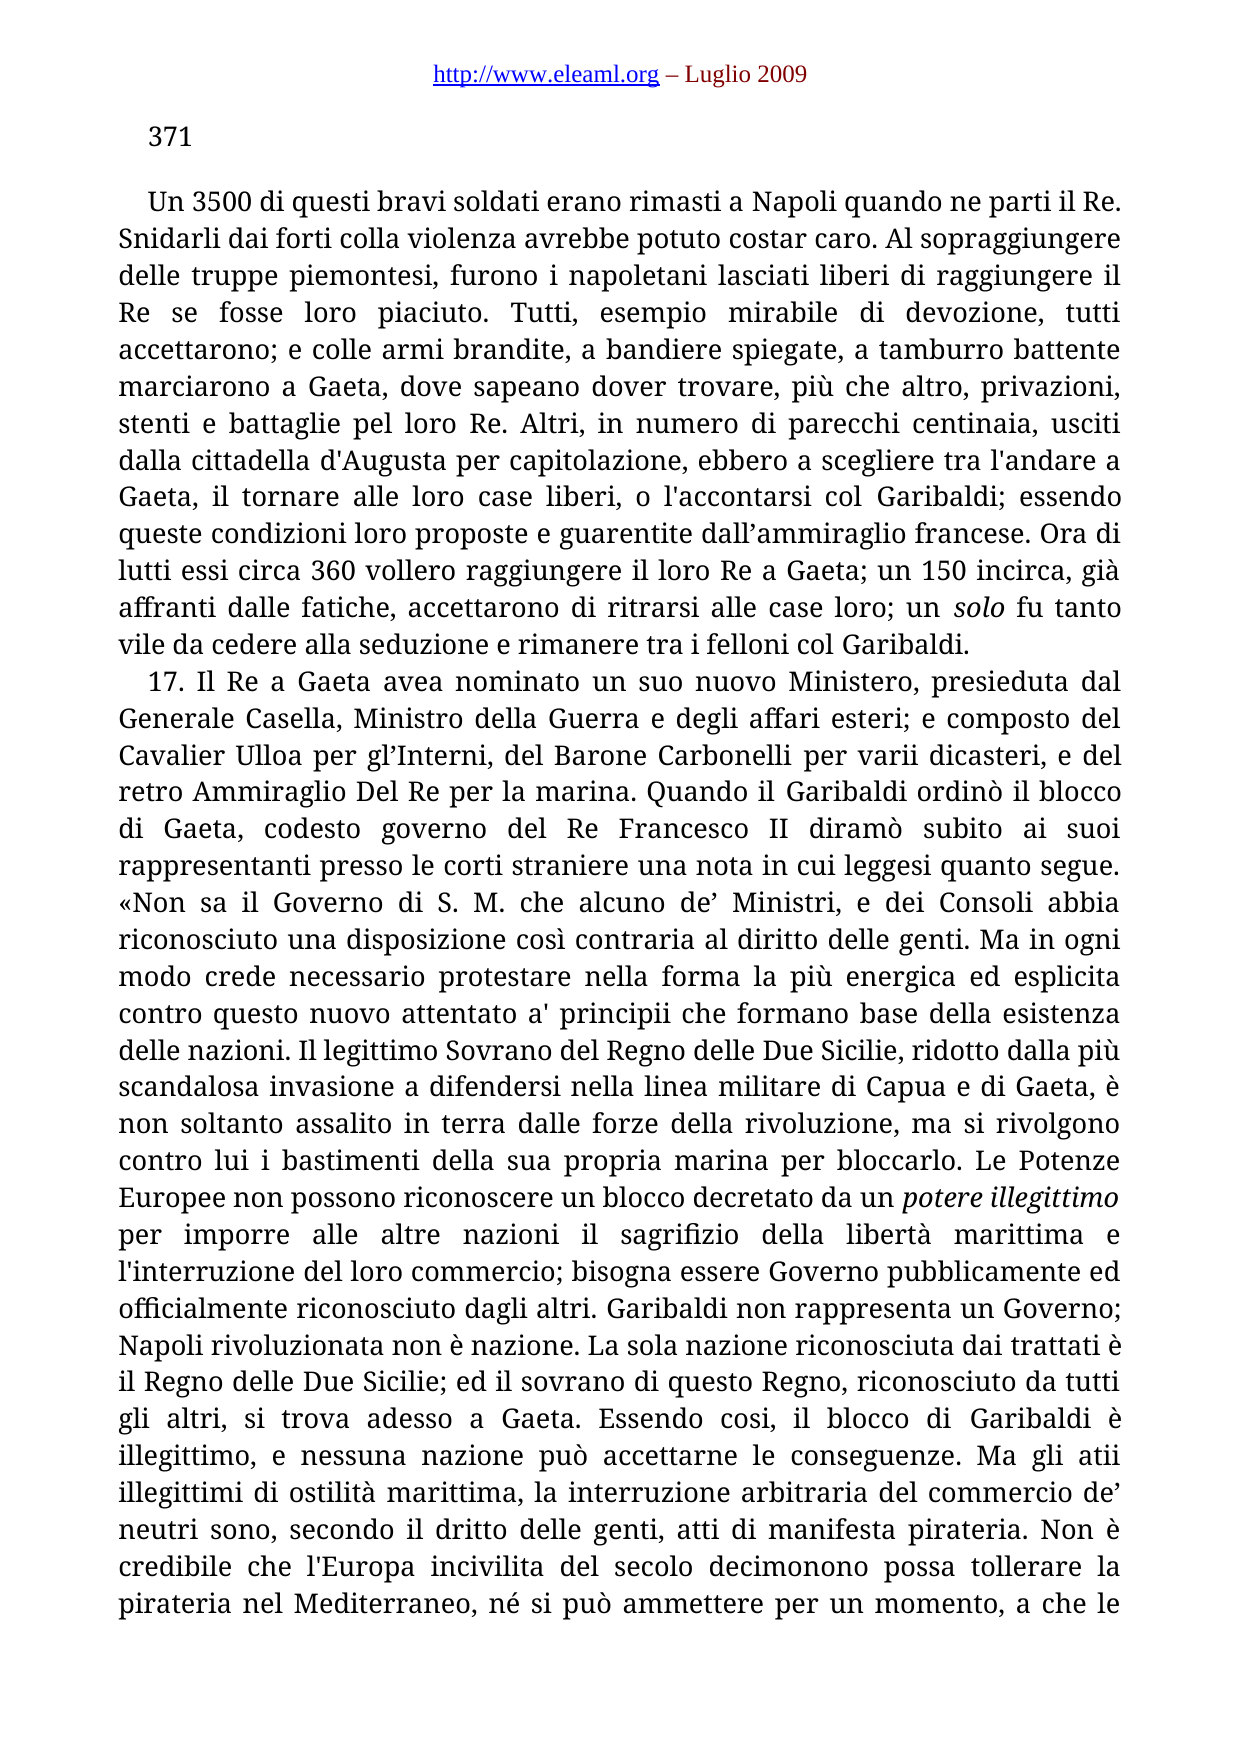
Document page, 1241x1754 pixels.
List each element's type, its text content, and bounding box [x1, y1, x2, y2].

text 371 [118, 117, 1122, 154]
text 17. Il Re a Gaeta avea nominato un suo nuovo Ministero, presieduta dal Generale Casella, Ministro della Guerra e degli affari esteri; e composto del Cavalier Ulloa per gl’Interni, del Barone Carbonelli per varii dicasteri, e del retro Ammiraglio Del Re per la marina. Quando il Garibaldi ordinò il blocco di Gaeta, codesto governo del Re Francesco II diramò subito ai suoi rappresentanti presso le corti straniere una nota in cui leggesi quanto segue. «Non sa il Governo di S. M. che alcuno de’ Ministri, e dei Consoli abbia riconosciuto una disposizione così contraria al diritto delle genti. Ma in ogni modo crede necessario protestare nella forma la più energica ed esplicita contro questo nuovo attentato a' principii che formano base della esistenza delle nazioni. Il legittimo Sovrano del Regno delle Due Sicilie, ridotto dalla più scandalosa invasione a difendersi nella linea militare di Capua e di Gaeta, è non soltanto assalito in terra dalle forze della rivoluzione, ma si rivolgono contro lui i bastimenti della sua propria marina per bloccarlo. Le Potenze Europee non possono riconoscere un blocco decretato da un potere illegittimo per imporre alle altre nazioni il sagrifizio della libertà marittima e l'interruzione del loro commercio; bisogna essere Governo pubblicamente ed officialmente riconosciuto dagli altri. Garibaldi non rappresenta un Governo; Napoli rivoluzionata non è nazione. La sola nazione riconosciuta dai trattati è il Regno delle Due Sicilie; ed il sovrano di questo Regno, riconosciuto da tutti gli altri, si trova adesso a Gaeta. Essendo cosi, il blocco di Garibaldi è illegittimo, e nessuna nazione può accettarne le conseguenze. Ma gli atii illegittimi di ostilità marittima, la interruzione arbitraria del commercio de’ neutri sono, secondo il dritto delle genti, atti di manifesta pirateria. Non è credibile che l'Europa incivilita del secolo decimonono possa tollerare la pirateria nel Mediterraneo, né si può ammettere per un momento, a che le [118, 662, 1122, 1621]
text Un 3500 di questi bravi soldati erano rimasti a Napoli quando ne parti il Re. Snidarli dai forti colla violenza avrebbe potuto costar caro. Al sopraggiungere delle truppe piemontesi, furono i napoletani lasciati liberi di raggiungere il Re se fosse loro piaciuto. Tutti, esempio mirabile di devozione, tutti accettarono; e colle armi brandite, a bandiere spiegate, a tamburro battente marciarono a Gaeta, dove sapeano dover trovare, più che altro, privazioni, stenti e battaglie pel loro Re. Altri, in numero di parecchi centinaia, usciti dalla cittadella d'Augusta per capitolazione, ebbero a scegliere tra l'andare a Gaeta, il tornare alle loro case liberi, o l'accontarsi col Garibaldi; essendo queste condizioni loro proposte e guarentite dall’ammiraglio francese. Ora di lutti essi circa 360 vollero raggiungere il loro Re a Gaeta; un 150 incirca, già affranti dalle fatiche, accettarono di ritrarsi alle case loro; un solo fu tanto vile da cedere alla seduzione e rimanere tra i felloni col Garibaldi. [118, 183, 1122, 662]
